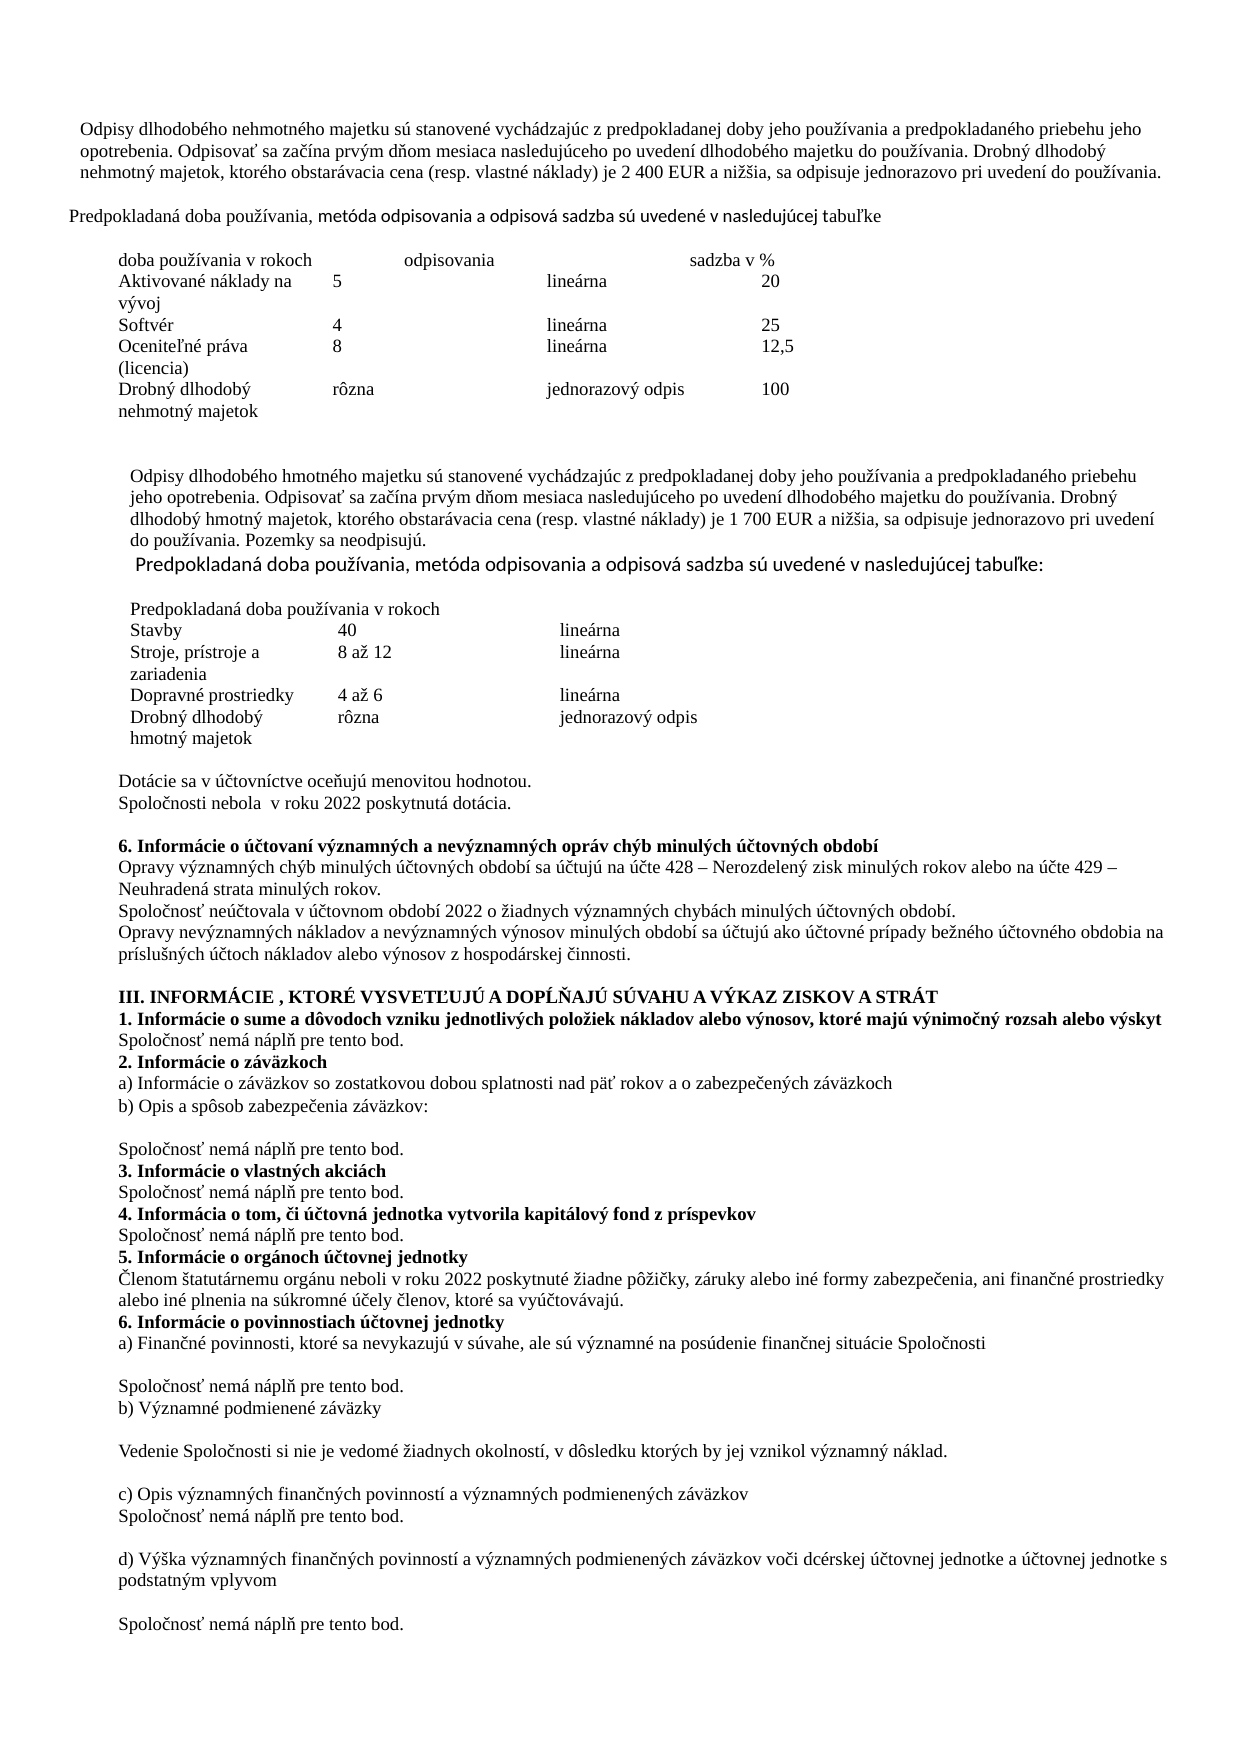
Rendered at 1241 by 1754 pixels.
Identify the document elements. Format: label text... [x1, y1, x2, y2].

text Spoločnosť neúčtovala v účtovnom období 2022 o žiadnych významných chybách minulých účtovných období. [118, 899, 1182, 921]
text Opravy nevýznamných nákladov a nevýznamných výnosov minulých období sa účtujú ako účtovné prípady bežného účtovného obdobia na príslušných účtoch nákladov alebo výnosov z hospodárskej činnosti. [118, 921, 1182, 964]
table_cell Drobný dlhodobý nehmotný majetok [107, 378, 321, 421]
text 6. Informácie o povinnostiach účtovnej jednotky [118, 1311, 1182, 1332]
table_cell 4 až 6 [326, 684, 548, 706]
table_cell lineárna [535, 335, 750, 378]
list b) Opis a spôsob zabezpečenia záväzkov: [118, 1095, 1182, 1116]
table_header 20 [750, 270, 964, 313]
text Spoločnosť nemá náplň pre tento bod. [118, 1138, 1182, 1159]
table_header 5 [321, 270, 535, 313]
table_cell jednorazový odpis [548, 706, 1184, 749]
text 1. Informácie o sume a dôvodoch vzniku jednotlivých položiek nákladov alebo výnosov, ktoré majú výnimočný rozsah alebo výskyt [118, 1007, 1182, 1029]
text Vedenie Spoločnosti si nie je vedomé žiadnych okolností, v dôsledku ktorých by jej vznikol významný náklad. [118, 1440, 1182, 1461]
text Dotácie sa v účtovníctve oceňujú menovitou hodnotou. [118, 770, 1182, 792]
text 5. Informácie o orgánoch účtovnej jednotky [118, 1246, 1182, 1267]
text Opravy významných chýb minulých účtovných období sa účtujú na účte 428 – Nerozdelený zisk minulých rokov alebo na účte 429 – Neuhradená strata minulých rokov. [118, 856, 1182, 899]
table_header Odpisy dlhodobého nehmotného majetku sú stanovené vychádzajúc z predpokladanej doby jeho používania a predpokladaného priebehu jeho opotrebenia. Odpisovať sa začína prvým dňom mesiaca nasledujúceho po uvedení dlhodobého majetku do používania. Drobný dlhodobý nehmotný majetok, ktorého obstarávacia cena (resp. vlastné náklady) je 2 400 EUR a nižšia, sa odpisuje jednorazovo pri uvedení do používania. Predpokladaná doba používania, metóda odpisovania a odpisová sadzba sú uvedené v nasledujúcej tabuľke [69, 118, 1176, 227]
text Spoločnosť nemá náplň pre tento bod. [118, 1029, 1182, 1051]
text 3. Informácie o vlastných akciách [118, 1159, 1182, 1181]
text Spoločnosť nemá náplň pre tento bod. [118, 1224, 1182, 1246]
list b) Významné podmienené záväzky [118, 1397, 1182, 1418]
list c) Opis významných finančných povinností a významných podmienených záväzkov [118, 1483, 1182, 1504]
table_cell lineárna [535, 314, 750, 335]
text Spoločnosti nebola v roku 2022 poskytnutá dotácia. [118, 792, 1182, 813]
table_header sadzba v % [678, 249, 964, 270]
table_header Odpisy dlhodobého hmotného majetku sú stanovené vychádzajúc z predpokladanej doby jeho používania a predpokladaného priebehu jeho opotrebenia. Odpisovať sa začína prvým dňom mesiaca nasledujúceho po uvedení dlhodobého majetku do používania. Drobný dlhodobý hmotný majetok, ktorého obstarávacia cena (resp. vlastné náklady) je 1 700 EUR a nižšia, sa odpisuje jednorazovo pri uvedení do používania. Pozemky sa neodpisujú. Predpokladaná doba používania, metóda odpisovania a odpisová sadzba sú uvedené v nasledujúcej tabuľke: [119, 465, 1184, 598]
table_cell Stroje, prístroje a zariadenia [119, 641, 326, 684]
table_cell 4 [321, 314, 535, 335]
text 2. Informácie o záväzkoch [118, 1051, 1182, 1072]
table_header odpisovania [393, 249, 678, 270]
table_cell 100 [750, 378, 964, 421]
text Spoločnosť nemá náplň pre tento bod. [118, 1612, 1182, 1634]
table_cell Oceniteľné práva (licencia) [107, 335, 321, 378]
list a) Informácie o záväzkov so zostatkovou dobou splatnosti nad päť rokov a o zabezpečených záväzkoch [118, 1072, 1182, 1094]
table_cell Softvér [107, 314, 321, 335]
table_cell jednorazový odpis [535, 378, 750, 421]
text Spoločnosť nemá náplň pre tento bod. [118, 1181, 1182, 1203]
text 4. Informácia o tom, či účtovná jednotka vytvorila kapitálový fond z príspevkov [118, 1203, 1182, 1224]
text III. INFORMÁCIE , KTORÉ VYSVETĽUJÚ A DOPĹŇAJÚ SÚVAHU A VÝKAZ ZISKOV A STRÁT [118, 986, 1182, 1007]
table_cell rôzna [321, 378, 535, 421]
list d) Výška významných finančných povinností a významných podmienených záväzkov voči dcérskej účtovnej jednotke a účtovnej jednotke s podstatným vplyvom [118, 1548, 1182, 1591]
table_header lineárna [535, 270, 750, 313]
table_cell 25 [750, 314, 964, 335]
table_cell 12,5 [750, 335, 964, 378]
table_header Ročná odpisová [1176, 118, 1184, 227]
table_cell rôzna [326, 706, 548, 749]
text Spoločnosť nemá náplň pre tento bod. [118, 1504, 1182, 1526]
table_cell Stavby [119, 619, 326, 641]
table_header doba používania v rokoch [107, 249, 393, 270]
text Členom štatutárnemu orgánu neboli v roku 2022 poskytnuté žiadne pôžičky, záruky alebo iné formy zabezpečenia, ani finančné prostriedky alebo iné plnenia na súkromné účely členov, ktoré sa vyúčtovávajú. [118, 1267, 1182, 1311]
text 6. Informácie o účtovaní významných a nevýznamných opráv chýb minulých účtovných období [118, 835, 1182, 856]
table_cell Dopravné prostriedky [119, 684, 326, 706]
table_cell lineárna [548, 619, 1184, 641]
table_header Aktivované náklady na vývoj [107, 270, 321, 313]
table_cell Predpokladaná doba používania v rokoch [119, 598, 1184, 619]
table_cell 8 [321, 335, 535, 378]
table_cell Drobný dlhodobý hmotný majetok [119, 706, 326, 749]
table_cell 40 [326, 619, 548, 641]
table_cell 8 až 12 [326, 641, 548, 684]
text Spoločnosť nemá náplň pre tento bod. [118, 1375, 1182, 1397]
list a) Finančné povinnosti, ktoré sa nevykazujú v súvahe, ale sú významné na posúdenie finančnej situácie Spoločnosti [118, 1332, 1182, 1354]
table_cell lineárna [548, 641, 1184, 684]
table_cell lineárna [548, 684, 1184, 706]
